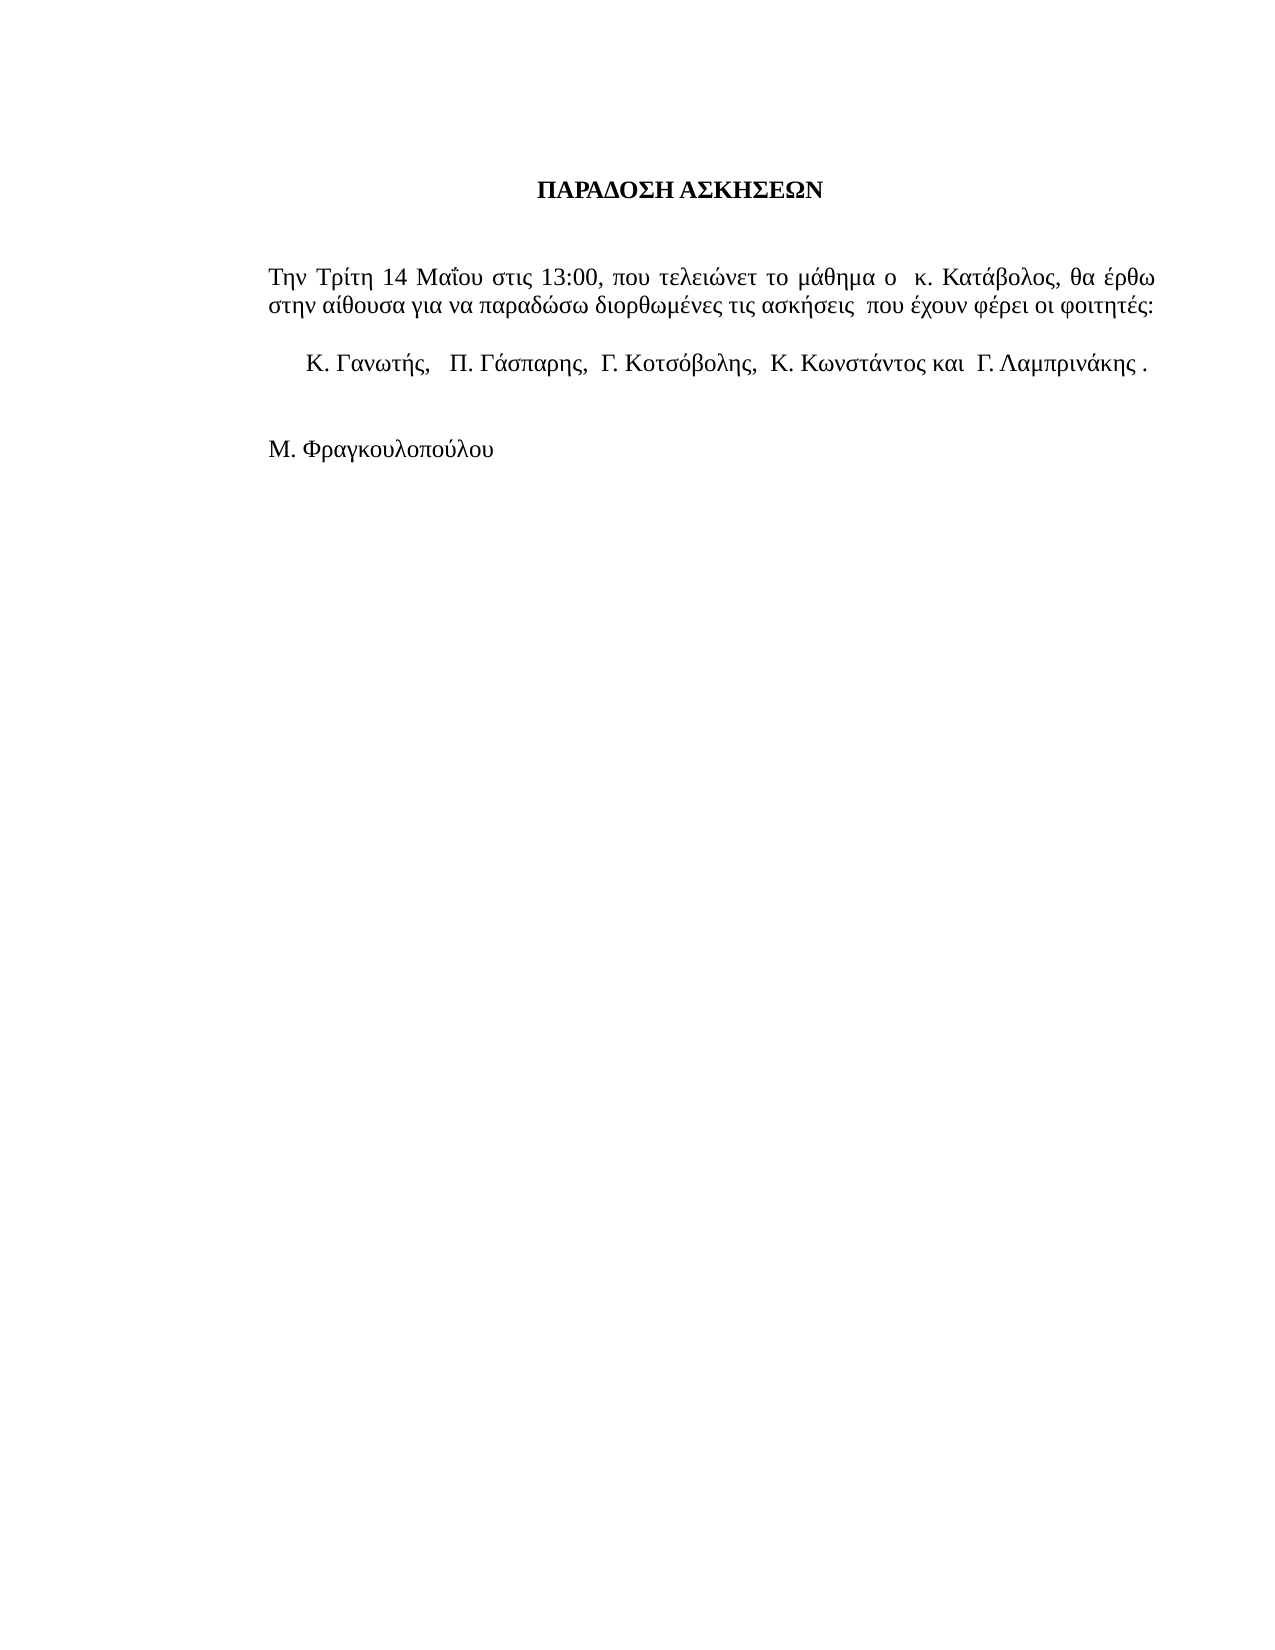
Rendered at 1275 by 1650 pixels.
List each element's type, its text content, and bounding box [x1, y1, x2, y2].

list Την Τρίτη 14 Μαΐου στις 13:00, που τελειώνετ το μάθημα ο κ. Κατάβολος, θα έρθω στην αίθουσα για να παραδώσω διορθωμένες τις ασκήσεις που έχουν φέρει οι φοιτητές: [231, 262, 1157, 319]
text ΠΑΡΑΔΟΣΗ ΑΣΚΗΣΕΩΝ [193, 176, 1016, 204]
text Μ. Φραγκουλοπούλου [193, 434, 1016, 463]
text Κ. Γανωτής, Π. Γάσπαρης, Γ. Κοτσόβολης, Κ. Κωνστάντος και Γ. Λαμπρινάκης . [118, 348, 1157, 377]
